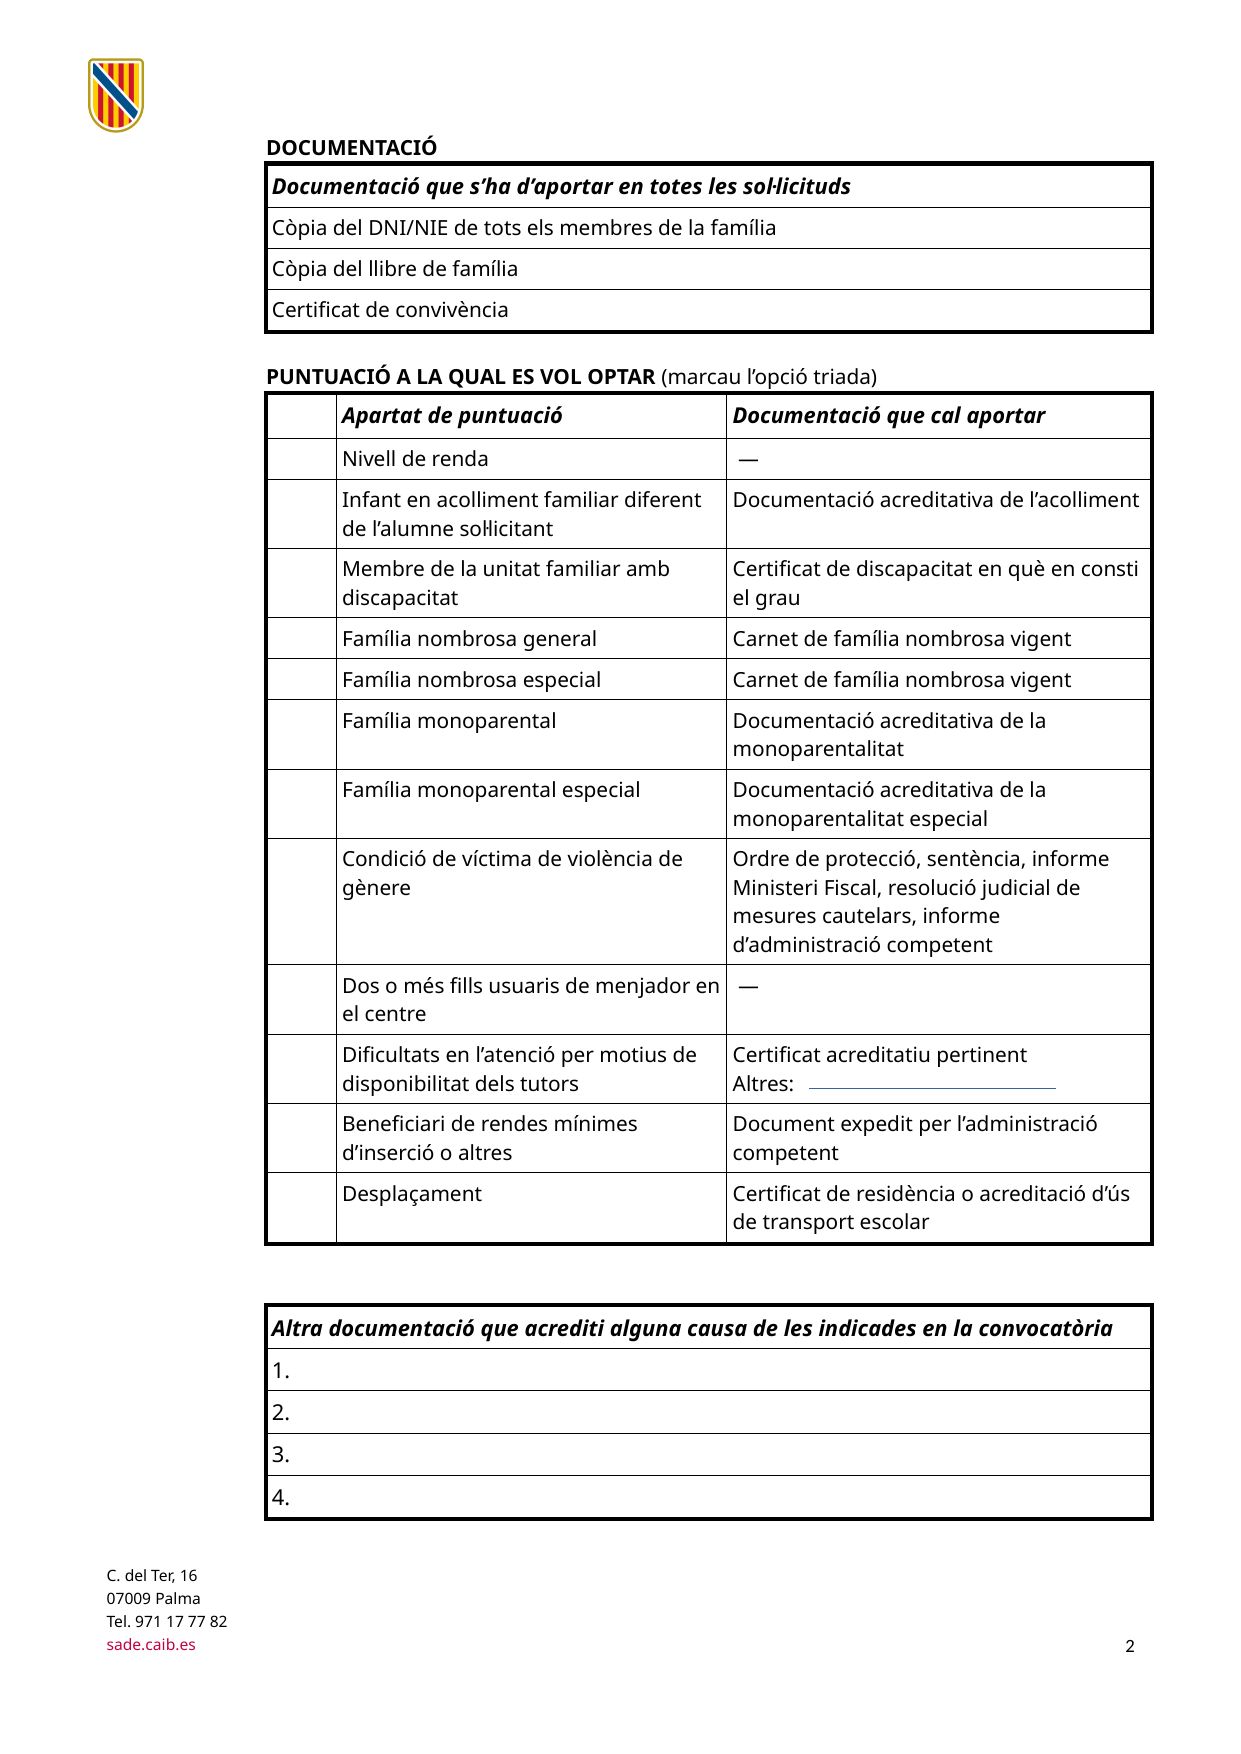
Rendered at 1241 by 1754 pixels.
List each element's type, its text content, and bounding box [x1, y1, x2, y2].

table_cell — [727, 439, 1150, 478]
table_cell [268, 839, 336, 964]
table_cell Família nombrosa general [337, 618, 726, 658]
table_cell [268, 659, 336, 699]
table_cell Documentació acreditativa de la monoparentalitat especial [727, 770, 1150, 838]
picture [70, 30, 162, 161]
table_header Documentació que s’ha d’aportar en totes les sol·licituds [268, 166, 1150, 207]
table_cell Dificultats en l’atenció per motius de disponibilitat dels tutors [337, 1035, 726, 1103]
table_header Altra documentació que acrediti alguna causa de les indicades en la convocatòria [268, 1307, 1150, 1348]
table_cell Documentació acreditativa de la monoparentalitat [727, 700, 1150, 768]
table_cell Beneficiari de rendes mínimes d’inserció o altres [337, 1104, 726, 1172]
table_cell 2. [268, 1391, 1150, 1433]
text PUNTUACIÓ A LA QUAL ES VOL OPTAR (marcau l’opció triada) [266, 362, 1152, 391]
table_cell Condició de víctima de violència de gènere [337, 839, 726, 964]
table_cell Desplaçament [337, 1173, 726, 1242]
table_cell Infant en acolliment familiar diferent de l’alumne sol·licitant [337, 480, 726, 548]
table_cell Carnet de família nombrosa vigent [727, 618, 1150, 658]
table_cell 1. [268, 1349, 1150, 1390]
text DOCUMENTACIÓ [266, 133, 1152, 161]
table_cell Certificat de residència o acreditació d’ús de transport escolar [727, 1173, 1150, 1242]
table_cell Carnet de família nombrosa vigent [727, 659, 1150, 699]
table_cell 4. [268, 1476, 1150, 1517]
table_cell Ordre de protecció, sentència, informe Ministeri Fiscal, resolució judicial de mesures cautelars, informe d’administració competent [727, 839, 1150, 964]
table_cell Família nombrosa especial [337, 659, 726, 699]
table_cell — [727, 965, 1150, 1033]
table_header Documentació que cal aportar [727, 395, 1150, 437]
table_cell Certificat acreditatiu pertinent Altres: [727, 1035, 1150, 1103]
table_cell [268, 700, 336, 768]
table_cell [268, 965, 336, 1033]
table_cell [268, 1035, 336, 1103]
table_cell Família monoparental [337, 700, 726, 768]
table_cell Família monoparental especial [337, 770, 726, 838]
table_cell [268, 618, 336, 658]
table_cell [268, 439, 336, 478]
table_cell 3. [268, 1434, 1150, 1475]
table_cell Membre de la unitat familiar amb discapacitat [337, 549, 726, 617]
table_cell Còpia del llibre de família [268, 249, 1150, 289]
table_header [268, 395, 336, 437]
table_cell [268, 480, 336, 548]
table_cell Certificat de discapacitat en què en consti el grau [727, 549, 1150, 617]
table_cell Nivell de renda [337, 439, 726, 478]
table_cell Documentació acreditativa de l’acolliment [727, 480, 1150, 548]
table_cell Dos o més fills usuaris de menjador en el centre [337, 965, 726, 1033]
table_cell Document expedit per l’administració competent [727, 1104, 1150, 1172]
table_cell Certificat de convivència [268, 290, 1150, 329]
table_cell [268, 770, 336, 838]
table_cell Còpia del DNI/NIE de tots els membres de la família [268, 208, 1150, 248]
table_cell [268, 1173, 336, 1242]
table_cell [268, 549, 336, 617]
table_cell [268, 1104, 336, 1172]
table_header Apartat de puntuació [337, 395, 726, 437]
